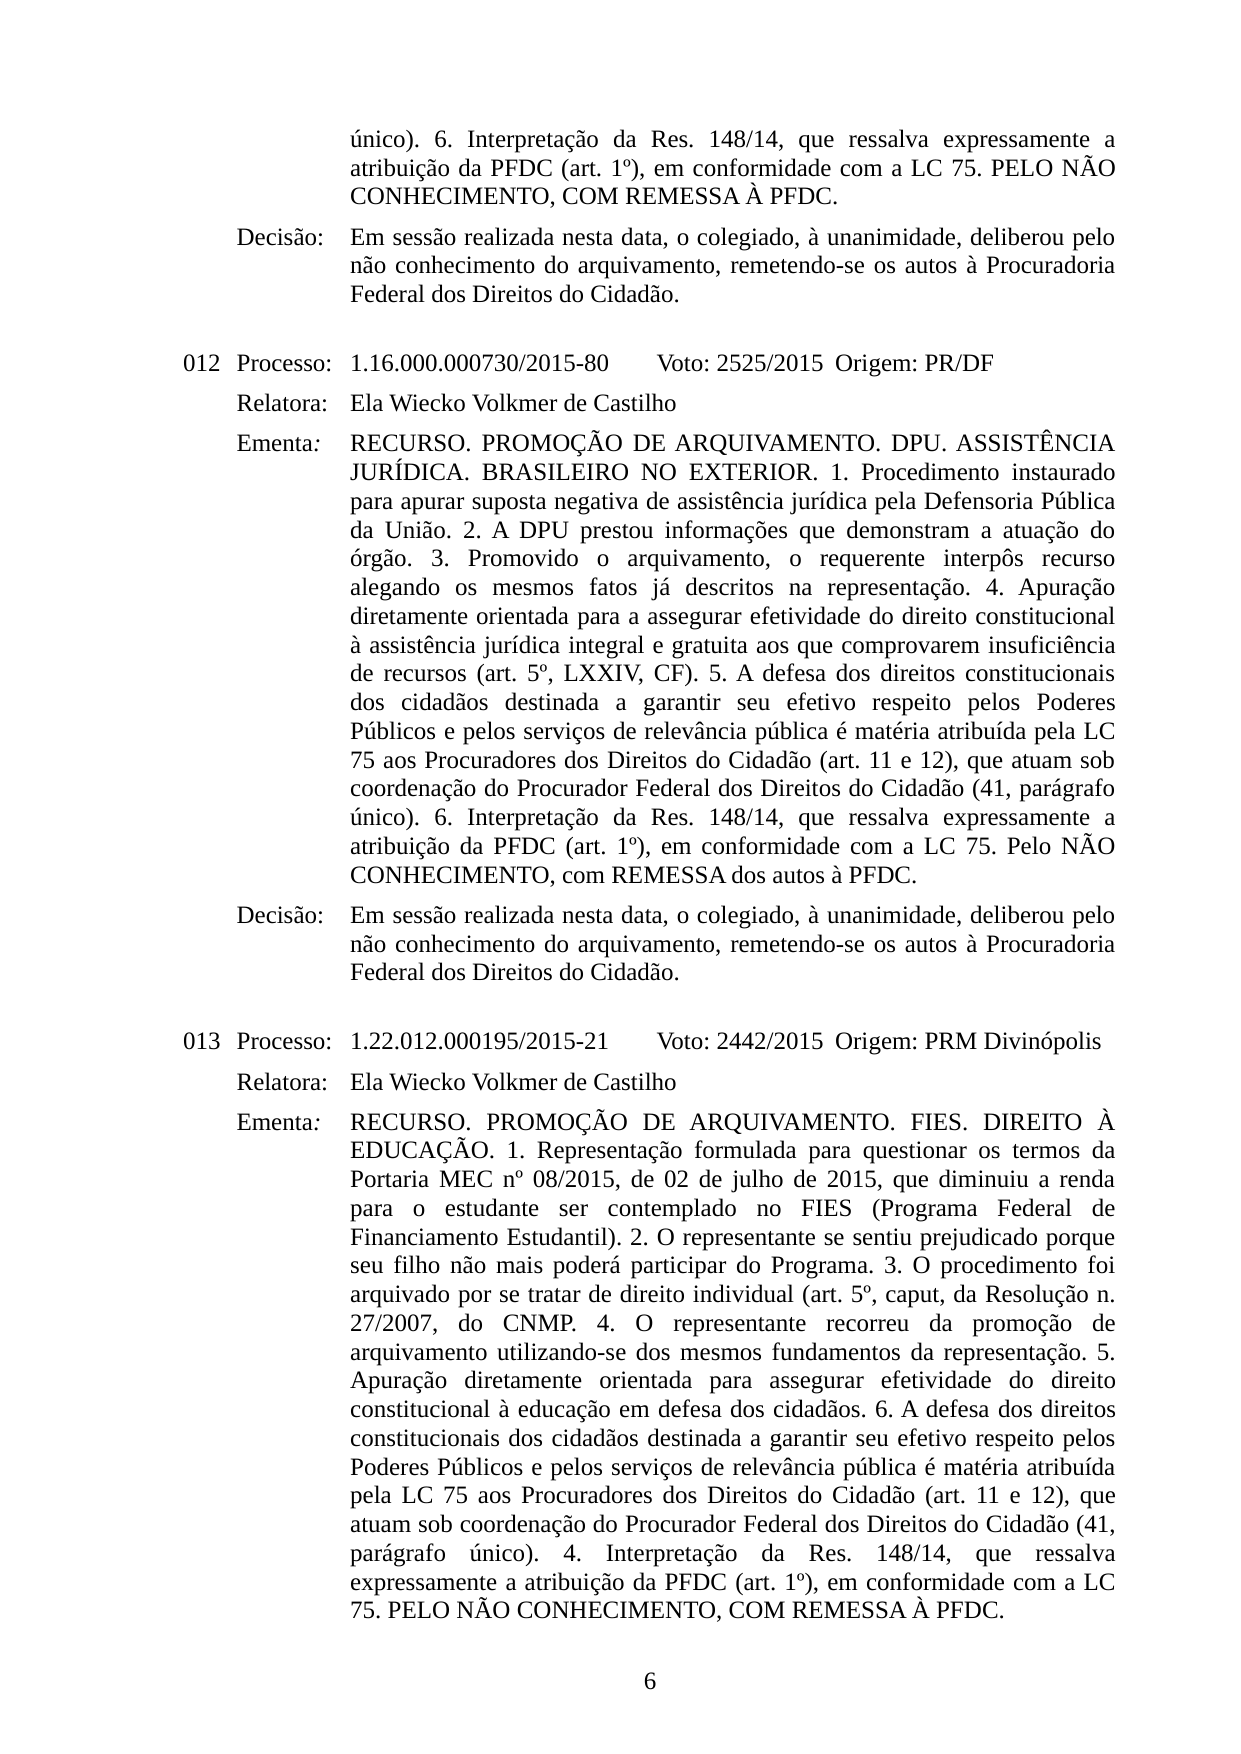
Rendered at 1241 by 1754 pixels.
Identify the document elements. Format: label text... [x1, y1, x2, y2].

table_header Processo: [231, 1021, 344, 1061]
table_header Voto: 2525/2015 [651, 342, 829, 382]
table_cell Decisão: [231, 894, 344, 992]
table_cell [177, 894, 231, 992]
table_header 1.16.000.000730/2015-80 [344, 342, 651, 382]
table_header Processo: [231, 342, 344, 382]
table_header Origem: PR/DF [829, 342, 1122, 382]
table_header Voto: 2442/2015 [651, 1021, 829, 1061]
table_cell Decisão: [231, 216, 344, 313]
table_cell Ela Wiecko Volkmer de Castilho [344, 1061, 1122, 1101]
table_cell [177, 118, 231, 216]
table_header 013 [177, 1021, 231, 1061]
table_header Origem: PRM Divinópolis [829, 1021, 1122, 1061]
table_cell Em sessão realizada nesta data, o colegiado, à unanimidade, deliberou pelo não conhecimento do arquivamento, remetendo-se os autos à Procuradoria Federal dos Direitos do Cidadão. [344, 216, 1122, 313]
table_cell Relatora: [231, 383, 344, 423]
table_cell [177, 216, 231, 313]
table_cell Ementa: [231, 423, 344, 894]
table_cell único). 6. Interpretação da Res. 148/14, que ressalva expressamente a atribuição da PFDC (art. 1º), em conformidade com a LC 75. PELO NÃO CONHECIMENTO, COM REMESSA À PFDC. [344, 118, 1122, 216]
table_cell [177, 1061, 231, 1101]
table_cell [231, 118, 344, 216]
table_cell Em sessão realizada nesta data, o colegiado, à unanimidade, deliberou pelo não conhecimento do arquivamento, remetendo-se os autos à Procuradoria Federal dos Direitos do Cidadão. [344, 894, 1122, 992]
table_cell [177, 1101, 231, 1630]
table_header 012 [177, 342, 231, 382]
table_cell Relatora: [231, 1061, 344, 1101]
table_header 1.22.012.000195/2015-21 [344, 1021, 651, 1061]
table_cell Ela Wiecko Volkmer de Castilho [344, 383, 1122, 423]
table_cell RECURSO. PROMOÇÃO DE ARQUIVAMENTO. FIES. DIREITO À EDUCAÇÃO. 1. Representação formulada para questionar os termos da Portaria MEC nº 08/2015, de 02 de julho de 2015, que diminuiu a renda para o estudante ser contemplado no FIES (Programa Federal de Financiamento Estudantil). 2. O representante se sentiu prejudicado porque seu filho não mais poderá participar do Programa. 3. O procedimento foi arquivado por se tratar de direito individual (art. 5º, caput, da Resolução n. 27/2007, do CNMP. 4. O representante recorreu da promoção de arquivamento utilizando-se dos mesmos fundamentos da representação. 5. Apuração diretamente orientada para assegurar efetividade do direito constitucional à educação em defesa dos cidadãos. 6. A defesa dos direitos constitucionais dos cidadãos destinada a garantir seu efetivo respeito pelos Poderes Públicos e pelos serviços de relevância pública é matéria atribuída pela LC 75 aos Procuradores dos Direitos do Cidadão (art. 11 e 12), que atuam sob coordenação do Procurador Federal dos Direitos do Cidadão (41, parágrafo único). 4. Interpretação da Res. 148/14, que ressalva expressamente a atribuição da PFDC (art. 1º), em conformidade com a LC 75. PELO NÃO CONHECIMENTO, COM REMESSA À PFDC. [344, 1101, 1122, 1630]
table_cell Ementa: [231, 1101, 344, 1630]
table_cell [177, 383, 231, 423]
table_cell [177, 423, 231, 894]
table_cell RECURSO. PROMOÇÃO DE ARQUIVAMENTO. DPU. ASSISTÊNCIA JURÍDICA. BRASILEIRO NO EXTERIOR. 1. Procedimento instaurado para apurar suposta negativa de assistência jurídica pela Defensoria Pública da União. 2. A DPU prestou informações que demonstram a atuação do órgão. 3. Promovido o arquivamento, o requerente interpôs recurso alegando os mesmos fatos já descritos na representação. 4. Apuração diretamente orientada para a assegurar efetividade do direito constitucional à assistência jurídica integral e gratuita aos que comprovarem insuficiência de recursos (art. 5º, LXXIV, CF). 5. A defesa dos direitos constitucionais dos cidadãos destinada a garantir seu efetivo respeito pelos Poderes Públicos e pelos serviços de relevância pública é matéria atribuída pela LC 75 aos Procuradores dos Direitos do Cidadão (art. 11 e 12), que atuam sob coordenação do Procurador Federal dos Direitos do Cidadão (41, parágrafo único). 6. Interpretação da Res. 148/14, que ressalva expressamente a atribuição da PFDC (art. 1º), em conformidade com a LC 75. Pelo NÃO CONHECIMENTO, com REMESSA dos autos à PFDC. [344, 423, 1122, 894]
